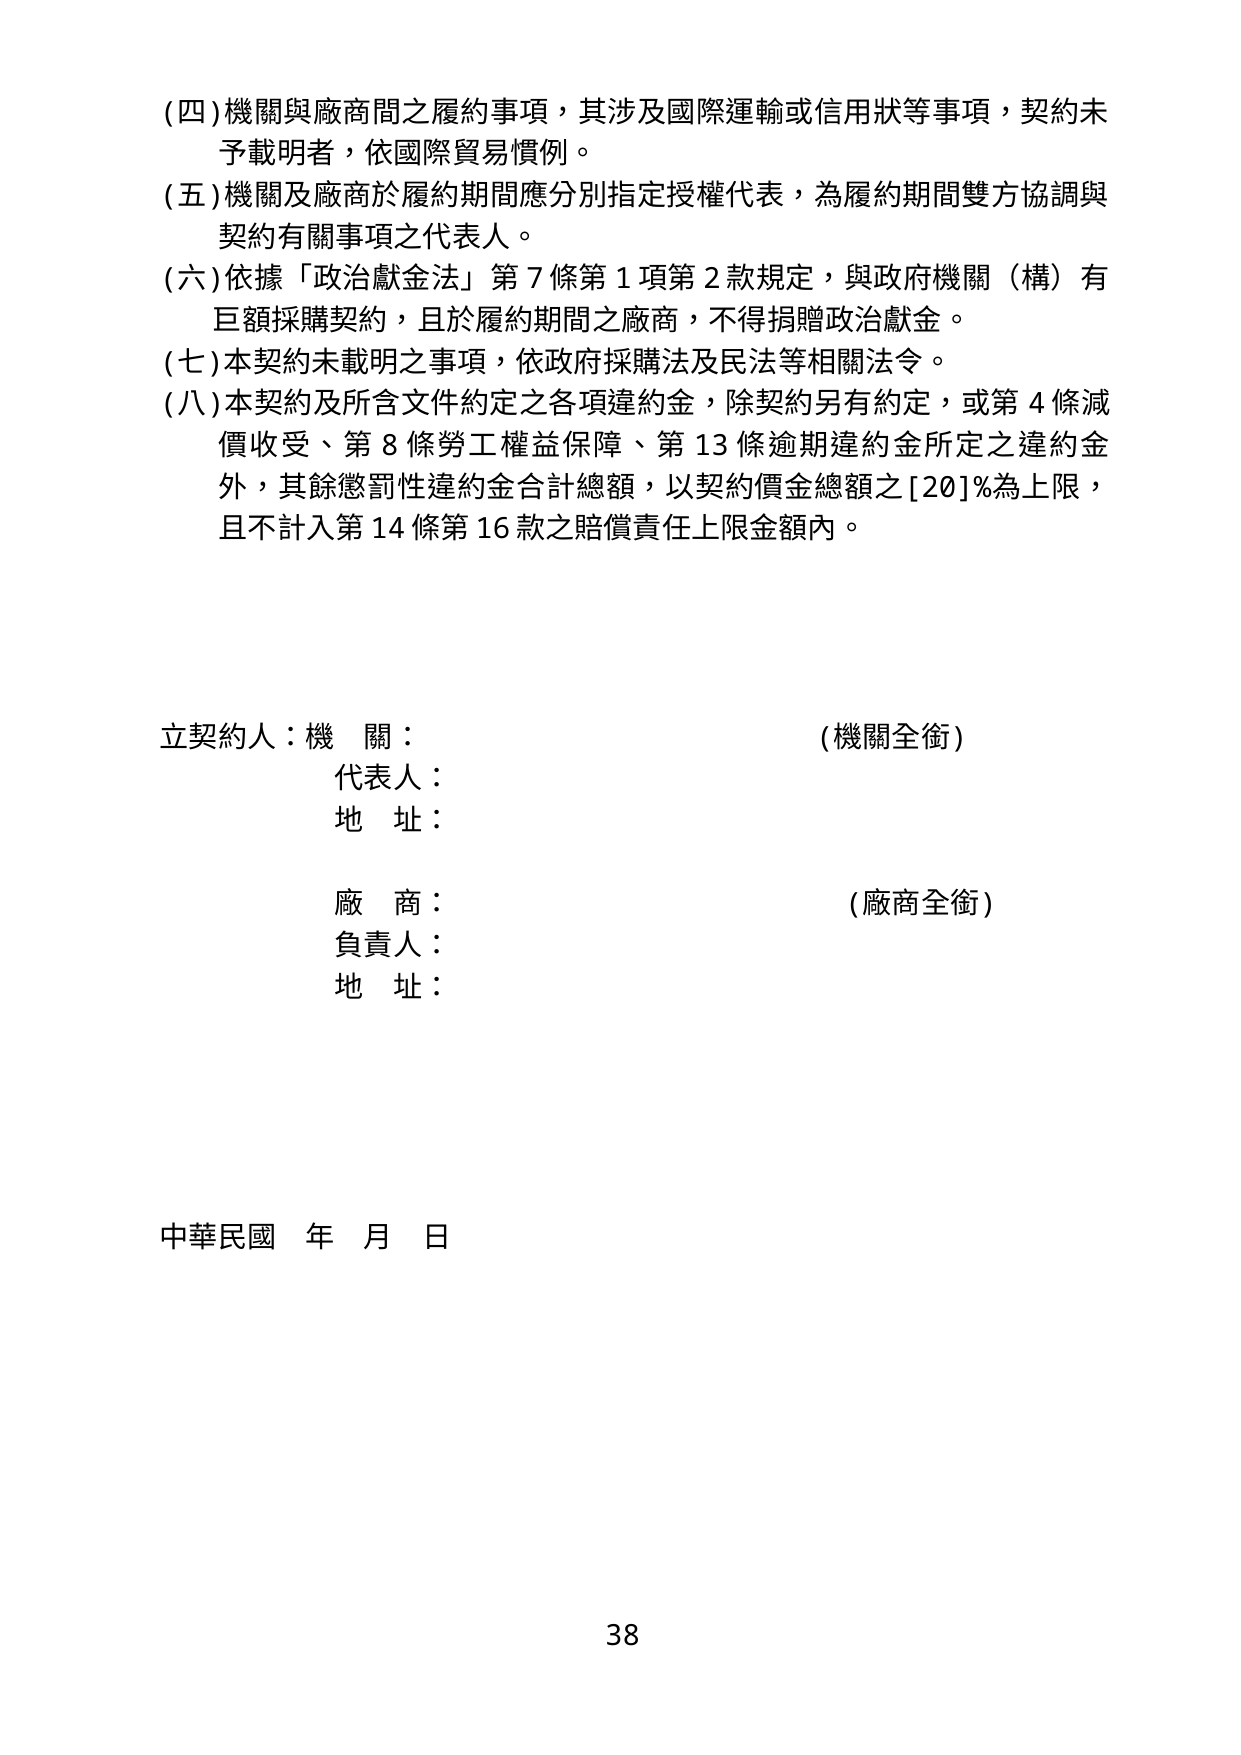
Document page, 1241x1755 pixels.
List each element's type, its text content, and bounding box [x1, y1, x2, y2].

text (七)本契約未載明之事項，依政府採購法及民法等相關法令。 [159, 339, 1110, 380]
text (八)本契約及所含文件約定之各項違約金，除契約另有約定，或第4條減價收受、第8條勞工權益保障、第13條逾期違約金所定之違約金外，其餘懲罰性違約金合計總額，以契約價金總額之[20]%為上限，且不計入第14條第16款之賠償責任上限金額內。 [159, 380, 1110, 547]
text 廠 商： (廠商全銜) [159, 880, 1110, 922]
text 地 址： [159, 964, 1110, 1005]
text 地 址： [159, 797, 1110, 839]
text 中華民國 年 月 日 [159, 1214, 1110, 1255]
text 立契約人：機 關： (機關全銜) [159, 714, 1110, 755]
text 負責人： [159, 922, 1110, 964]
text (五)機關及廠商於履約期間應分別指定授權代表，為履約期間雙方協調與契約有關事項之代表人。 [159, 172, 1110, 255]
text 代表人： [159, 755, 1110, 797]
text (六)依據「政治獻金法」第7條第1項第2款規定，與政府機關（構）有巨額採購契約，且於履約期間之廠商，不得捐贈政治獻金。 [159, 255, 1110, 339]
text (四)機關與廠商間之履約事項，其涉及國際運輸或信用狀等事項，契約未予載明者，依國際貿易慣例。 [159, 89, 1110, 172]
